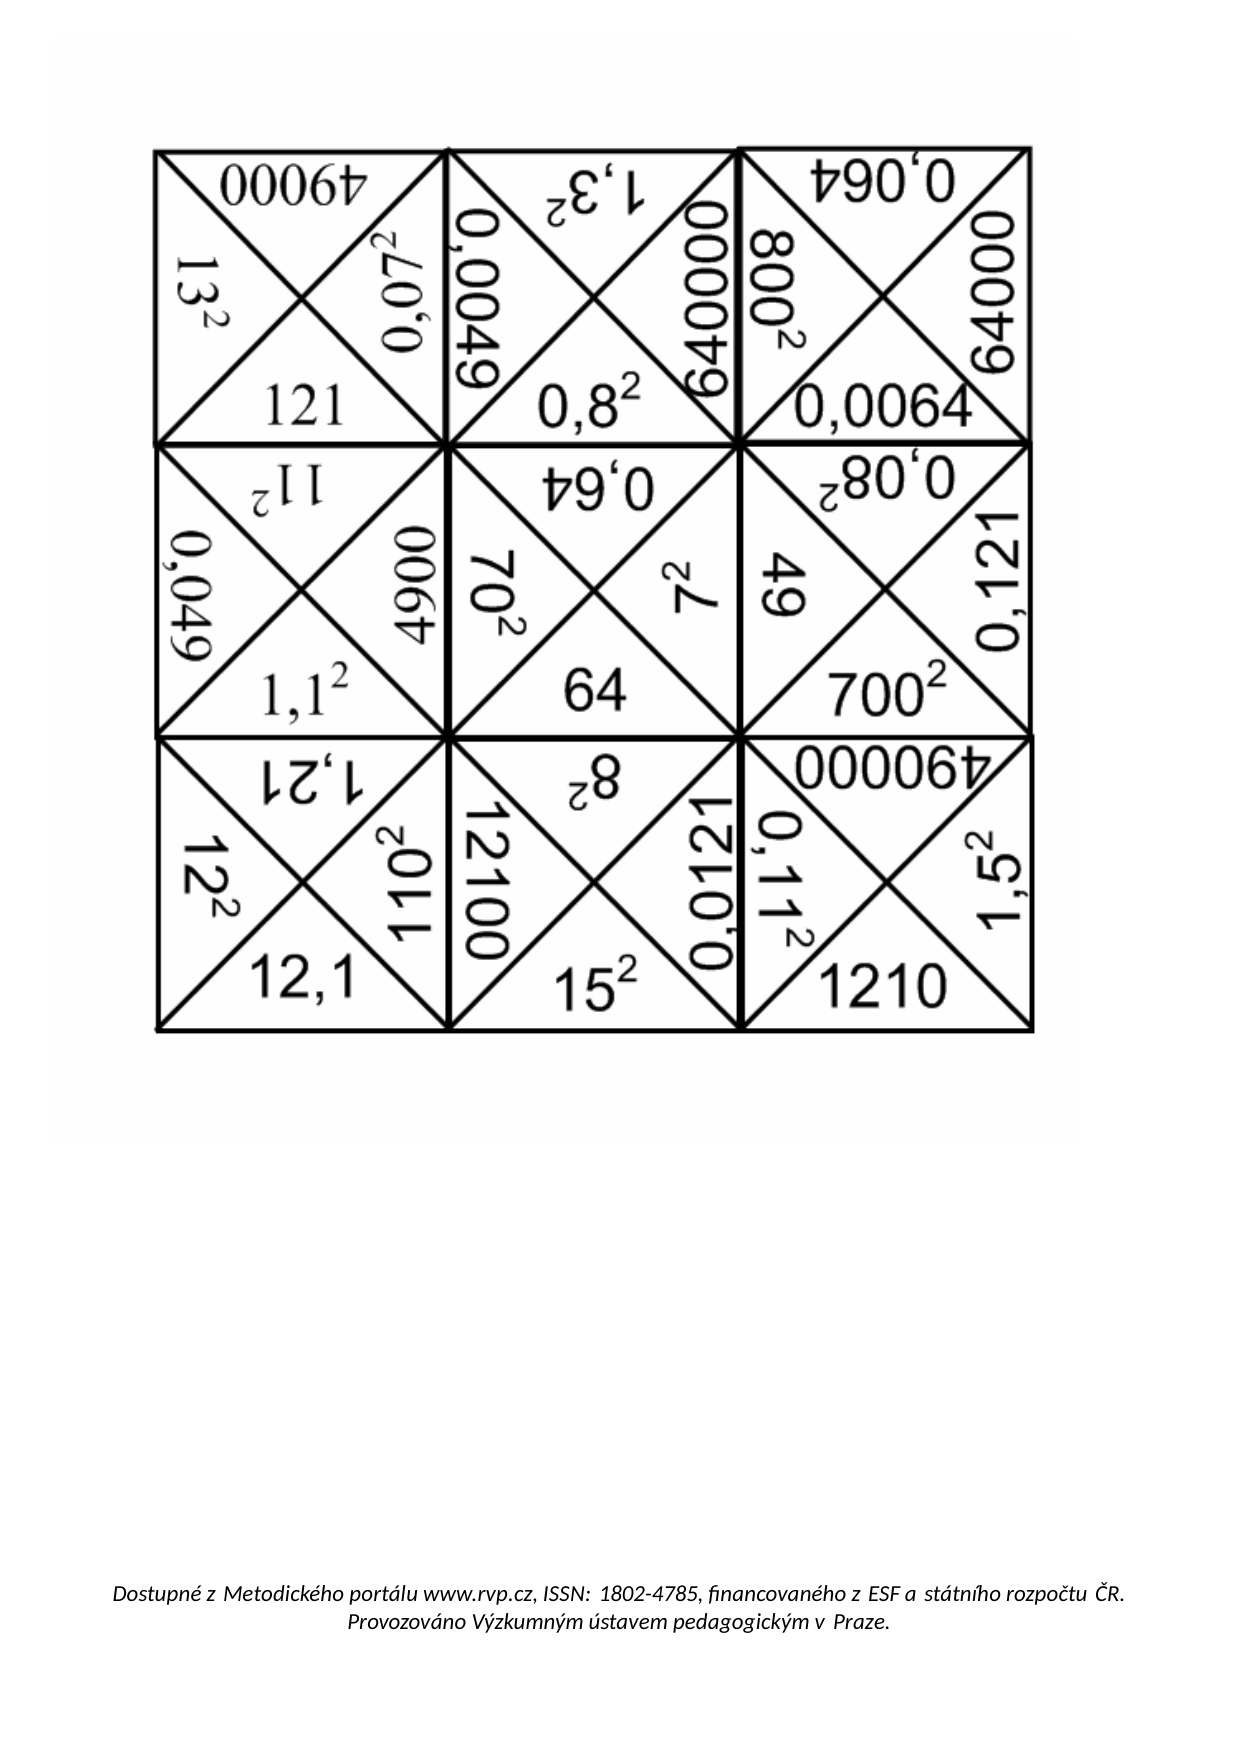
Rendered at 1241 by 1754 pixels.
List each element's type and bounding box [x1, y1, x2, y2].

picture [52, 38, 1076, 1141]
